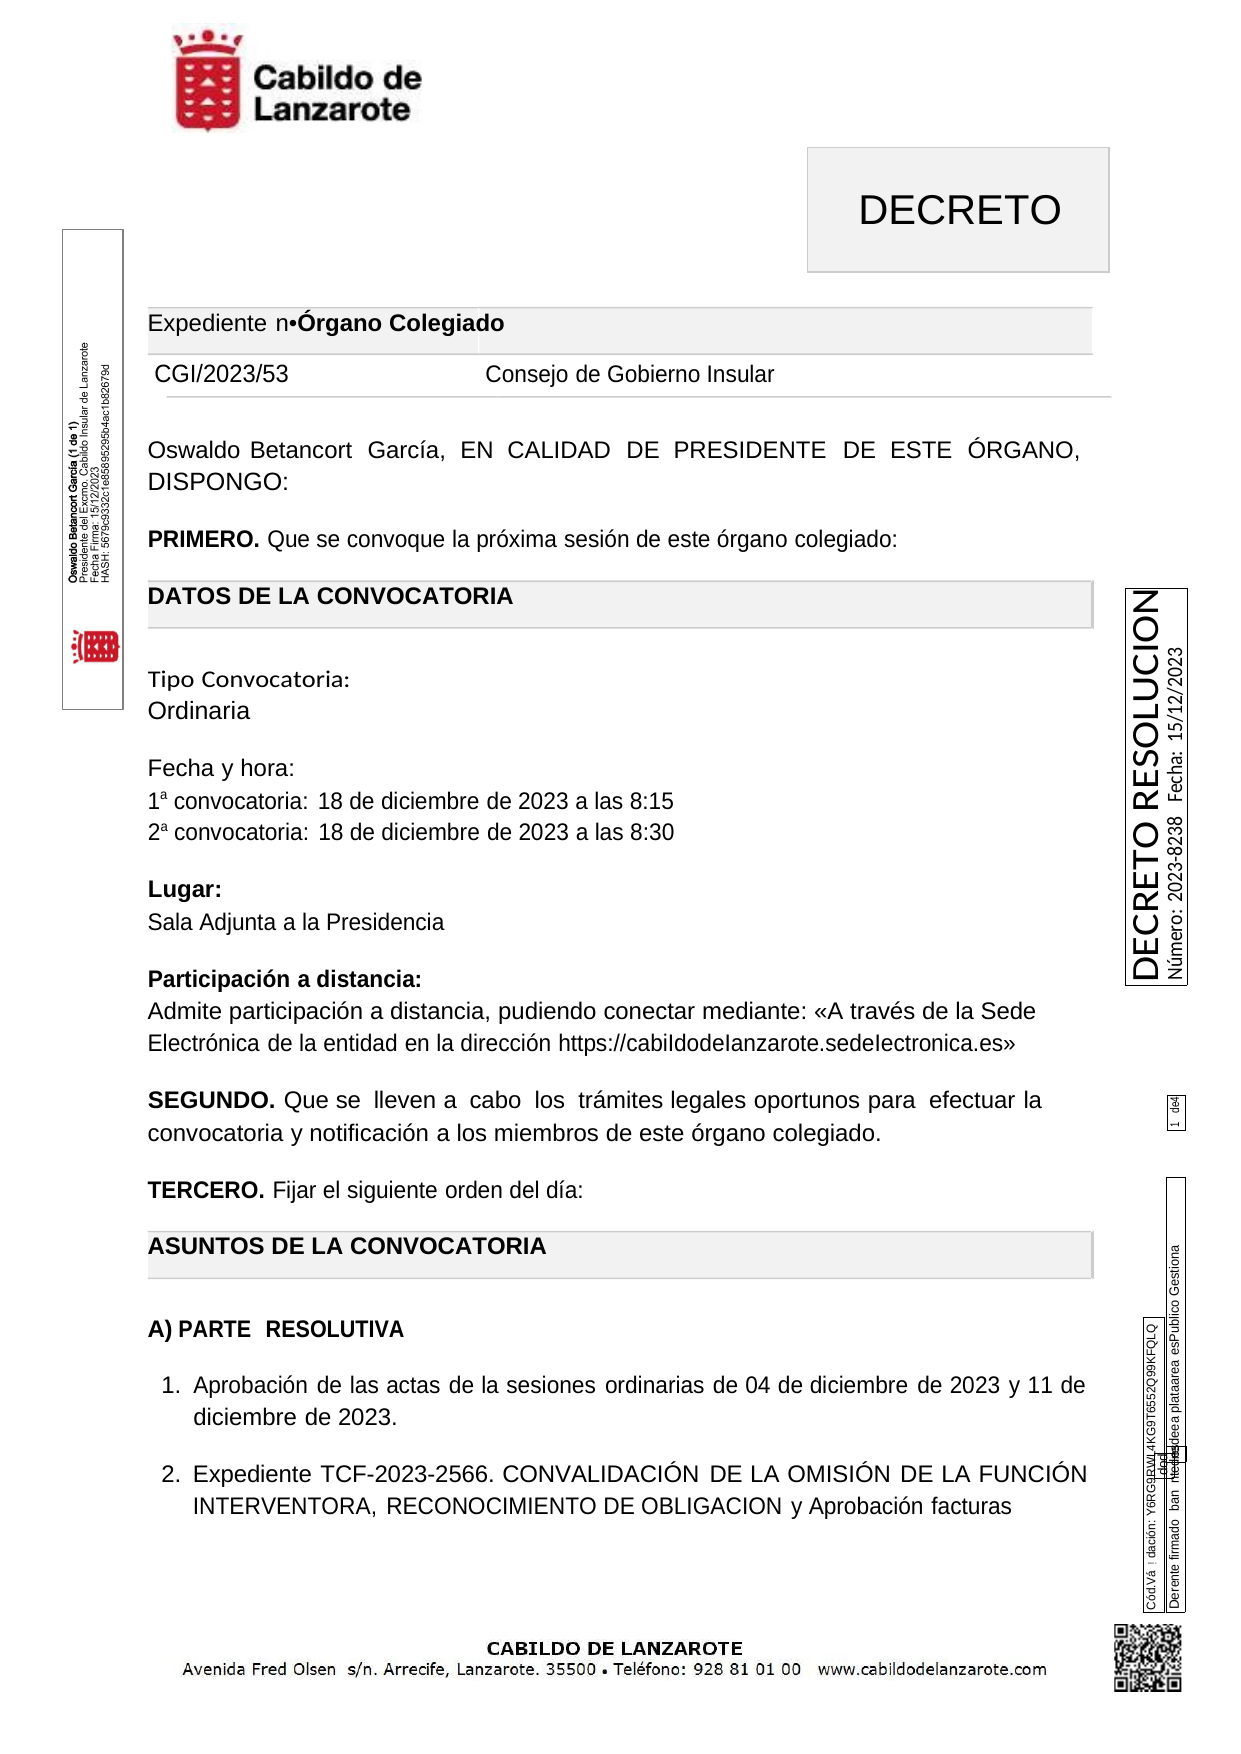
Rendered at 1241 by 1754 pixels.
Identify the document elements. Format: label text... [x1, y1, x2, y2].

picture [1114, 1624, 1182, 1692]
text 1 de4 [1168, 1097, 1182, 1130]
text Der ente firmado b an ntedesdeea plataarea esPublico Gestiona [1167, 1463, 1182, 1612]
text Sala Adjunta a la Presidencia [147, 908, 1105, 935]
list Expediente TCF-2023-2566. CONVALIDACIÓN DE LA OMISIÓN DE LA FUNCIÓN INTERVENTORA, RECONOCIMIENTO DE OBLIGACION y Aprobación facturas [161, 1460, 1091, 1519]
text CGI/2023/53 Consejo de Gobierno Insular [154, 306, 1105, 387]
picture [68, 342, 109, 583]
picture [172, 1639, 1048, 1681]
picture [68, 627, 122, 665]
text Cód.Vá ! dación: Y6RG9RWL4KG9T6552Q99KFQLQ [1144, 1319, 1159, 1612]
list Aprobación de las actas de la sesiones ordinarias de 04 de diciembre de 2023 y 11 de diciembre de 2023. [161, 1371, 1092, 1431]
text Der ente firmado b an ntedesdeea plataarea esPublico Gestiona [1167, 1179, 1182, 1446]
text DECRETO RESOLUCION [1126, 590, 1163, 985]
text Admite participación a distancia, pudiendo conectar mediante: «A través de la Sede Electrónica de la entidad en la dirección https://cabiIdodeIanzarote.sedeIectronica.es» [147, 997, 1105, 1057]
text Tipo Convocatoria: [148, 664, 1105, 693]
subtitle DISPONGO: [147, 467, 1105, 496]
subtitle Ordinaria [147, 696, 1105, 724]
subtitle Participación a distancia: [148, 965, 1105, 992]
text 1a convocatoria: 18 de diciembre de 2023 a las 8:15 2a convocatoria: 18 de diciembre de 2023 a las 8:30 [147, 787, 690, 846]
text Número: 2023-8238 Fecha: 15/12/2023 [1163, 592, 1185, 985]
subtitle Lugar: [148, 875, 1105, 903]
text dod [1155, 1455, 1166, 1478]
text Fecha y hora: [147, 754, 1105, 782]
text PRIMERO. Que se convoque la próxima sesión de este órgano colegiado: [148, 525, 1105, 553]
text TERCERO. Fijar el siguiente orden del día: [147, 1176, 1105, 1203]
text Oswaldo Betancort García, EN CALIDAD DE PRESIDENTE DE ESTE ÓRGANO, [147, 436, 1105, 463]
text ne [1167, 1449, 1182, 1462]
picture [170, 23, 422, 133]
text SEGUNDO. Que se lleven a cabo los trámites legales oportunos para efectuar la convocatoria y notificación a los miembros de este órgano colegiado. [147, 1086, 1105, 1146]
subtitle PARTE RESOLUTIVA [147, 1314, 1105, 1342]
text DECRETO [858, 186, 1108, 233]
